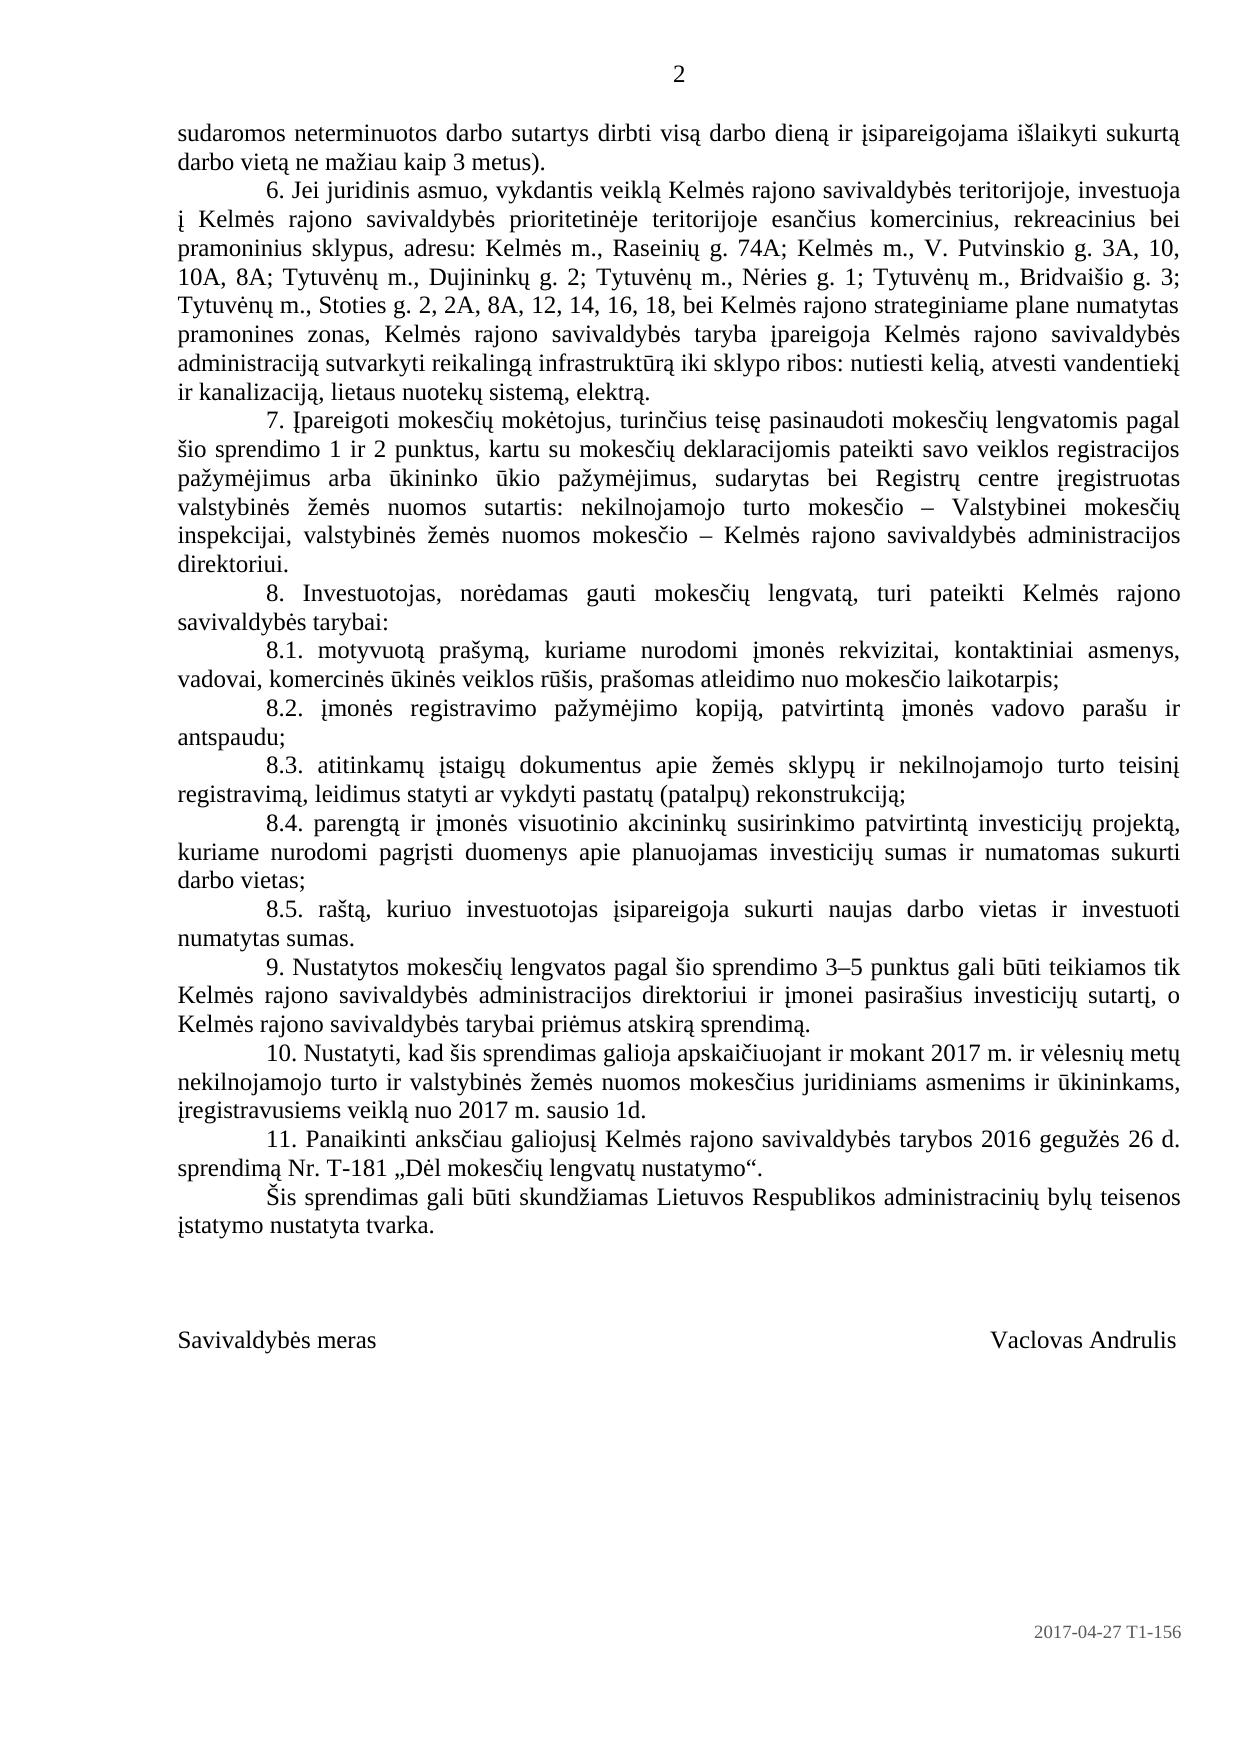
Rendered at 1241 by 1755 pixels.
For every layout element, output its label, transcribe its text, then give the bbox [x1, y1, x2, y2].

text 8.5. raštą, kuriuo investuotojas įsipareigoja sukurti naujas darbo vietas ir investuoti numatytas sumas. [177, 894, 1181, 952]
text 8. Investuotojas, norėdamas gauti mokesčių lengvatą, turi pateikti Kelmės rajono savivaldybės tarybai: [177, 578, 1181, 636]
text 8.2. įmonės registravimo pažymėjimo kopiją, patvirtintą įmonės vadovo parašu ir antspaudu; [177, 693, 1181, 751]
text 10. Nustatyti, kad šis sprendimas galioja apskaičiuojant ir mokant 2017 m. ir vėlesnių metų nekilnojamojo turto ir valstybinės žemės nuomos mokesčius juridiniams asmenims ir ūkininkams, įregistravusiems veiklą nuo 2017 m. sausio 1d. [177, 1038, 1181, 1124]
text 8.1. motyvuotą prašymą, kuriame nurodomi įmonės rekvizitai, kontaktiniai asmenys, vadovai, komercinės ūkinės veiklos rūšis, prašomas atleidimo nuo mokesčio laikotarpis; [177, 636, 1181, 693]
text 6. Jei juridinis asmuo, vykdantis veiklą Kelmės rajono savivaldybės teritorijoje, investuoja į Kelmės rajono savivaldybės prioritetinėje teritorijoje esančius komercinius, rekreacinius bei pramoninius sklypus, adresu: Kelmės m., Raseinių g. 74A; Kelmės m., V. Putvinskio g. 3A, 10, 10A, 8A; Tytuvėnų m., Dujininkų g. 2; Tytuvėnų m., Nėries g. 1; Tytuvėnų m., Bridvaišio g. 3; Tytuvėnų m., Stoties g. 2, 2A, 8A, 12, 14, 16, 18, bei Kelmės rajono strateginiame plane numatytas pramonines zonas, Kelmės rajono savivaldybės taryba įpareigoja Kelmės rajono savivaldybės administraciją sutvarkyti reikalingą infrastruktūrą iki sklypo ribos: nutiesti kelią, atvesti vandentiekį ir kanalizaciją, lietaus nuotekų sistemą, elektrą. [177, 176, 1181, 406]
text Šis sprendimas gali būti skundžiamas Lietuvos Respublikos administracinių bylų teisenos įstatymo nustatyta tvarka. [177, 1182, 1181, 1239]
text sudaromos neterminuotos darbo sutartys dirbti visą darbo dieną ir įsipareigojama išlaikyti sukurtą darbo vietą ne mažiau kaip 3 metus). [177, 118, 1181, 176]
text Savivaldybės meras Vaclovas Andrulis [177, 1326, 1181, 1354]
text 8.3. atitinkamų įstaigų dokumentus apie žemės sklypų ir nekilnojamojo turto teisinį registravimą, leidimus statyti ar vykdyti pastatų (patalpų) rekonstrukciją; [177, 751, 1181, 808]
text 7. Įpareigoti mokesčių mokėtojus, turinčius teisę pasinaudoti mokesčių lengvatomis pagal šio sprendimo 1 ir 2 punktus, kartu su mokesčių deklaracijomis pateikti savo veiklos registracijos pažymėjimus arba ūkininko ūkio pažymėjimus, sudarytas bei Registrų centre įregistruotas valstybinės žemės nuomos sutartis: nekilnojamojo turto mokesčio – Valstybinei mokesčių inspekcijai, valstybinės žemės nuomos mokesčio – Kelmės rajono savivaldybės administracijos direktoriui. [177, 406, 1181, 578]
text 11. Panaikinti anksčiau galiojusį Kelmės rajono savivaldybės tarybos 2016 gegužės 26 d. sprendimą Nr. T-181 „Dėl mokesčių lengvatų nustatymo“. [177, 1124, 1181, 1182]
text 9. Nustatytos mokesčių lengvatos pagal šio sprendimo 3–5 punktus gali būti teikiamos tik Kelmės rajono savivaldybės administracijos direktoriui ir įmonei pasirašius investicijų sutartį, o Kelmės rajono savivaldybės tarybai priėmus atskirą sprendimą. [177, 952, 1181, 1038]
text 8.4. parengtą ir įmonės visuotinio akcininkų susirinkimo patvirtintą investicijų projektą, kuriame nurodomi pagrįsti duomenys apie planuojamas investicijų sumas ir numatomas sukurti darbo vietas; [177, 808, 1181, 894]
